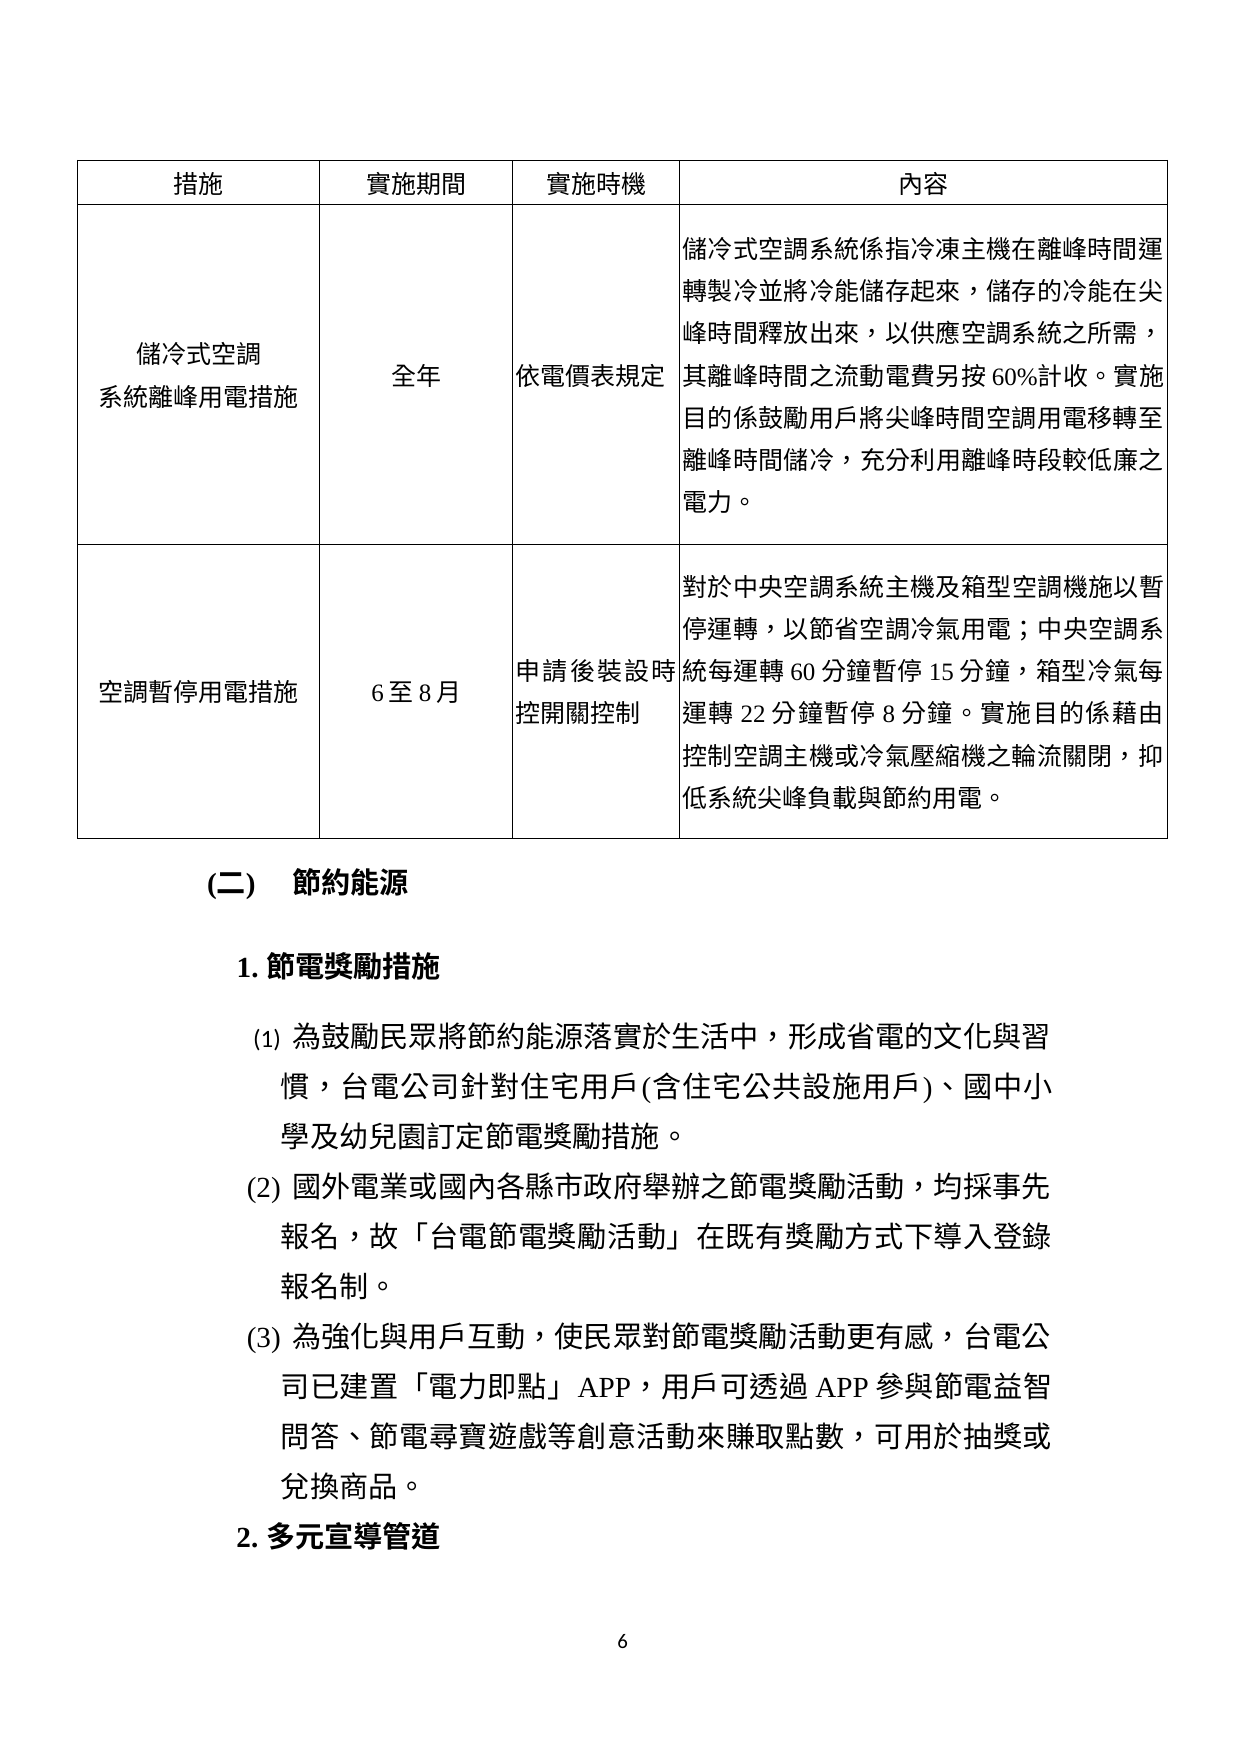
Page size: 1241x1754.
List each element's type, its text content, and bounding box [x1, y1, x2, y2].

table_cell 儲冷式空調系統係指冷凍主機在離峰時間運轉製冷並將冷能儲存起來，儲存的冷能在尖峰時間釋放出來，以供應空調系統之所需，其離峰時間之流動電費另按60%計收。實施目的係鼓勵用戶將尖峰時間空調用電移轉至離峰時間儲冷，充分利用離峰時段較低廉之電力。 [680, 205, 1167, 543]
list 國外電業或國內各縣市政府舉辦之節電獎勵活動，均採事先報名，故「台電節電獎勵活動」在既有獎勵方式下導入登錄報名制。 [281, 1157, 1053, 1307]
table_header 內容 [680, 161, 1167, 204]
list 多元宣導管道 [236, 1507, 1053, 1557]
table_cell 對於中央空調系統主機及箱型空調機施以暫停運轉，以節省空調冷氣用電；中央空調系統每運轉60分鐘暫停15分鐘，箱型冷氣每運轉22分鐘暫停8分鐘。實施目的係藉由控制空調主機或冷氣壓縮機之輪流關閉，抑低系統尖峰負載與節約用電。 [680, 545, 1167, 837]
table_cell 申請後裝設時控開關控制 [513, 545, 679, 837]
table_header 實施期間 [320, 161, 512, 204]
table_cell 儲冷式空調 系統離峰用電措施 [78, 205, 319, 543]
table_cell 全年 [320, 205, 512, 543]
list 節約能源 [207, 839, 1053, 923]
table_cell 依電價表規定 [513, 205, 679, 543]
list 為鼓勵民眾將節約能源落實於生活中，形成省電的文化與習慣，台電公司針對住宅用戶(含住宅公共設施用戶)、國中小學及幼兒園訂定節電獎勵措施。 [281, 1007, 1053, 1157]
table_cell 空調暫停用電措施 [78, 545, 319, 837]
table_header 實施時機 [513, 161, 679, 204]
table_header 措施 [78, 161, 319, 204]
list 節電獎勵措施 [236, 923, 1053, 1007]
table_cell 6至8月 [320, 545, 512, 837]
list 為強化與用戶互動，使民眾對節電獎勵活動更有感，台電公司已建置「電力即點」APP，用戶可透過APP參與節電益智問答、節電尋寶遊戲等創意活動來賺取點數，可用於抽獎或兌換商品。 [281, 1307, 1053, 1507]
